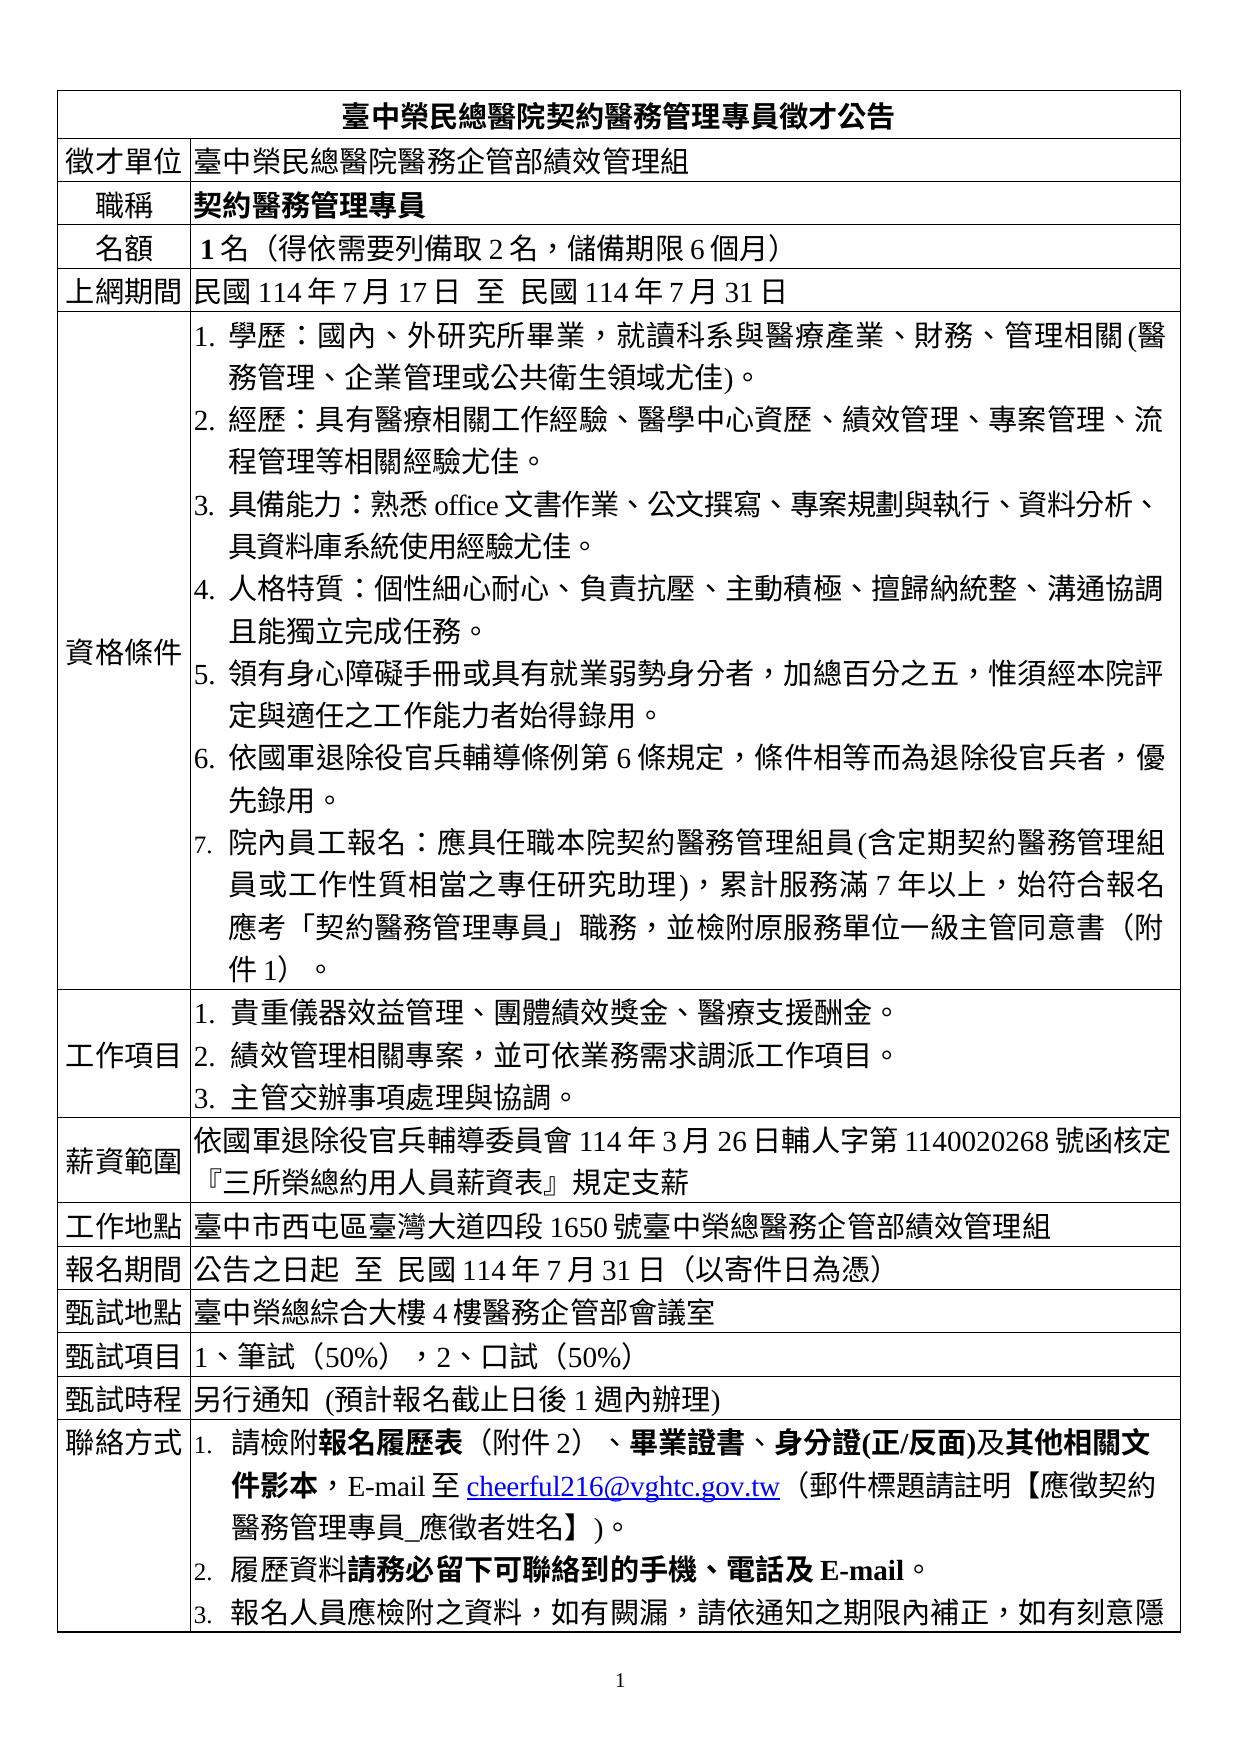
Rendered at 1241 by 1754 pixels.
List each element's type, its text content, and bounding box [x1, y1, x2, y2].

table_cell 臺中榮總綜合大樓4樓醫務企管部會議室 [191, 1290, 1180, 1332]
table_cell 名額 [58, 225, 190, 268]
table_cell 徵才單位 [58, 139, 190, 181]
table_cell 另行通知 (預計報名截止日後1週內辦理) [191, 1377, 1180, 1419]
table_cell 請檢附報名履歷表（附件2）、畢業證書、身分證(正/反面)及其他相關文件影本，E-mail至cheerful216@vghtc.gov.tw（郵件標題請註明【應徵契約醫務管理專員_應徵者姓名】)。 履歷資料請務必留下可聯絡到的手機、電話及E-mail。 報名人員應檢附之資料，如有闕漏，請依通知之期限內補正，如有刻意隱 [191, 1420, 1180, 1631]
table_cell 甄試時程 [58, 1377, 190, 1419]
table_cell 薪資範圍 [58, 1118, 190, 1202]
table_cell 臺中榮民總醫院醫務企管部績效管理組 [191, 139, 1180, 181]
table_cell 1、筆試（50%），2、口試（50%） [191, 1333, 1180, 1376]
table_cell 依國軍退除役官兵輔導委員會114年3月26日輔人字第1140020268號函核定『三所榮總約用人員薪資表』規定支薪 [191, 1118, 1180, 1202]
table_cell 工作項目 [58, 990, 190, 1117]
table_cell 公告之日起 至 民國114年7月31日（以寄件日為憑） [191, 1247, 1180, 1289]
table_cell 職稱 [58, 182, 190, 224]
table_cell 民國114年7月17日 至 民國114年7月31日 [191, 269, 1180, 311]
table_header 臺中榮民總醫院契約醫務管理專員徵才公告 [58, 91, 1180, 138]
table_cell 上網期間 [58, 269, 190, 311]
table_cell 報名期間 [58, 1247, 190, 1289]
table_cell 資格條件 [58, 312, 190, 989]
table_cell 甄試項目 [58, 1333, 190, 1376]
table_cell 聯絡方式 [58, 1420, 190, 1631]
table_cell 甄試地點 [58, 1290, 190, 1332]
table_cell 貴重儀器效益管理、團體績效獎金、醫療支援酬金。 績效管理相關專案，並可依業務需求調派工作項目。 主管交辦事項處理與協調。 [191, 990, 1180, 1117]
table_cell 臺中市西屯區臺灣大道四段1650號臺中榮總醫務企管部績效管理組 [191, 1203, 1180, 1246]
table_cell 契約醫務管理專員 [191, 182, 1180, 224]
table_cell 工作地點 [58, 1203, 190, 1246]
table_cell 學歷：國內、外研究所畢業，就讀科系與醫療產業、財務、管理相關(醫務管理、企業管理或公共衛生領域尤佳)。 經歷：具有醫療相關工作經驗、醫學中心資歷、績效管理、專案管理、流程管理等相關經驗尤佳。 具備能力：熟悉office文書作業、公文撰寫、專案規劃與執行、資料分析、具資料庫系統使用經驗尤佳。 人格特質：個性細心耐心、負責抗壓、主動積極、擅歸納統整、溝通協調且能獨立完成任務。 領有身心障礙手冊或具有就業弱勢身分者，加總百分之五，惟須經本院評定與適任之工作能力者始得錄用。 依國軍退除役官兵輔導條例第6條規定，條件相等而為退除役官兵者，優先錄用。 院內員工報名：應具任職本院契約醫務管理組員(含定期契約醫務管理組員或工作性質相當之專任研究助理)，累計服務滿7年以上，始符合報名應考「契約醫務管理專員」職務，並檢附原服務單位一級主管同意書（附件1）。 [191, 312, 1180, 989]
table_cell 1名（得依需要列備取2名，儲備期限6個月） [191, 225, 1180, 268]
